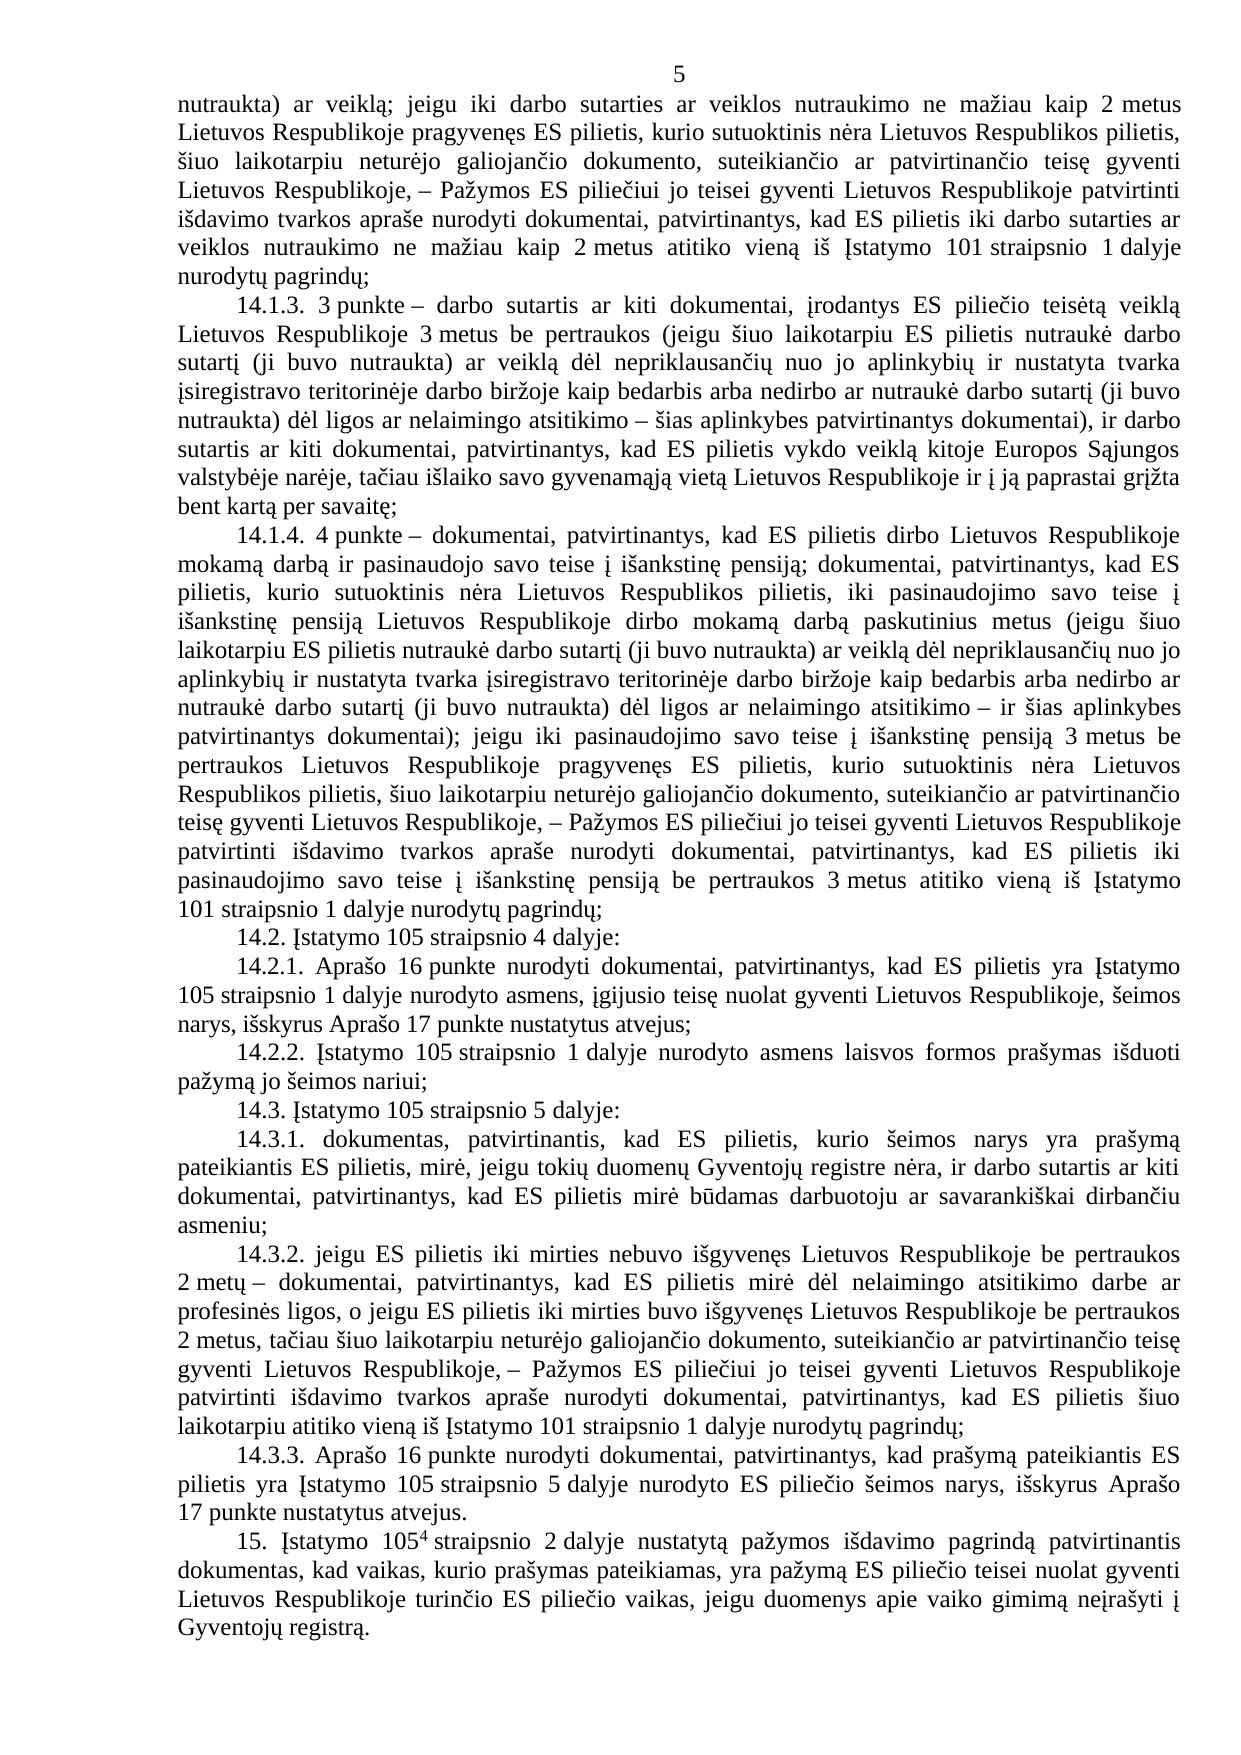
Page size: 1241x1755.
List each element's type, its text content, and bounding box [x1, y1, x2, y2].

text 14.2.2. Įstatymo 105 straipsnio 1 dalyje nurodyto asmens laisvos formos prašymas išduoti pažymą jo šeimos nariui; [177, 1037, 1181, 1095]
text 14.3. Įstatymo 105 straipsnio 5 dalyje: [177, 1095, 1181, 1124]
text 14.1.4. 4 punkte – dokumentai, patvirtinantys, kad ES pilietis dirbo Lietuvos Respublikoje mokamą darbą ir pasinaudojo savo teise į išankstinę pensiją; dokumentai, patvirtinantys, kad ES pilietis, kurio sutuoktinis nėra Lietuvos Respublikos pilietis, iki pasinaudojimo savo teise į išankstinę pensiją Lietuvos Respublikoje dirbo mokamą darbą paskutinius metus (jeigu šiuo laikotarpiu ES pilietis nutraukė darbo sutartį (ji buvo nutraukta) ar veiklą dėl nepriklausančių nuo jo aplinkybių ir nustatyta tvarka įsiregistravo teritorinėje darbo biržoje kaip bedarbis arba nedirbo ar nutraukė darbo sutartį (ji buvo nutraukta) dėl ligos ar nelaimingo atsitikimo – ir šias aplinkybes patvirtinantys dokumentai); jeigu iki pasinaudojimo savo teise į išankstinę pensiją 3 metus be pertraukos Lietuvos Respublikoje pragyvenęs ES pilietis, kurio sutuoktinis nėra Lietuvos Respublikos pilietis, šiuo laikotarpiu neturėjo galiojančio dokumento, suteikiančio ar patvirtinančio teisę gyventi Lietuvos Respublikoje, – Pažymos ES piliečiui jo teisei gyventi Lietuvos Respublikoje patvirtinti išdavimo tvarkos apraše nurodyti dokumentai, patvirtinantys, kad ES pilietis iki pasinaudojimo savo teise į išankstinę pensiją be pertraukos 3 metus atitiko vieną iš Įstatymo 101 straipsnio 1 dalyje nurodytų pagrindų; [177, 520, 1181, 922]
text 14.3.3. Aprašo 16 punkte nurodyti dokumentai, patvirtinantys, kad prašymą pateikiantis ES pilietis yra Įstatymo 105 straipsnio 5 dalyje nurodyto ES piliečio šeimos narys, išskyrus Aprašo 17 punkte nustatytus atvejus. [177, 1440, 1181, 1526]
text 14.3.1. dokumentas, patvirtinantis, kad ES pilietis, kurio šeimos narys yra prašymą pateikiantis ES pilietis, mirė, jeigu tokių duomenų Gyventojų registre nėra, ir darbo sutartis ar kiti dokumentai, patvirtinantys, kad ES pilietis mirė būdamas darbuotoju ar savarankiškai dirbančiu asmeniu; [177, 1124, 1181, 1239]
text 15. Įstatymo 1054 straipsnio 2 dalyje nustatytą pažymos išdavimo pagrindą patvirtinantis dokumentas, kad vaikas, kurio prašymas pateikiamas, yra pažymą ES piliečio teisei nuolat gyventi Lietuvos Respublikoje turinčio ES piliečio vaikas, jeigu duomenys apie vaiko gimimą neįrašyti į Gyventojų registrą. [177, 1526, 1181, 1641]
text nutraukta) ar veiklą; jeigu iki darbo sutarties ar veiklos nutraukimo ne mažiau kaip 2 metus Lietuvos Respublikoje pragyvenęs ES pilietis, kurio sutuoktinis nėra Lietuvos Respublikos pilietis, šiuo laikotarpiu neturėjo galiojančio dokumento, suteikiančio ar patvirtinančio teisę gyventi Lietuvos Respublikoje, – Pažymos ES piliečiui jo teisei gyventi Lietuvos Respublikoje patvirtinti išdavimo tvarkos apraše nurodyti dokumentai, patvirtinantys, kad ES pilietis iki darbo sutarties ar veiklos nutraukimo ne mažiau kaip 2 metus atitiko vieną iš Įstatymo 101 straipsnio 1 dalyje nurodytų pagrindų; [177, 89, 1181, 290]
text 14.1.3. 3 punkte – darbo sutartis ar kiti dokumentai, įrodantys ES piliečio teisėtą veiklą Lietuvos Respublikoje 3 metus be pertraukos (jeigu šiuo laikotarpiu ES pilietis nutraukė darbo sutartį (ji buvo nutraukta) ar veiklą dėl nepriklausančių nuo jo aplinkybių ir nustatyta tvarka įsiregistravo teritorinėje darbo biržoje kaip bedarbis arba nedirbo ar nutraukė darbo sutartį (ji buvo nutraukta) dėl ligos ar nelaimingo atsitikimo – šias aplinkybes patvirtinantys dokumentai), ir darbo sutartis ar kiti dokumentai, patvirtinantys, kad ES pilietis vykdo veiklą kitoje Europos Sąjungos valstybėje narėje, tačiau išlaiko savo gyvenamąją vietą Lietuvos Respublikoje ir į ją paprastai grįžta bent kartą per savaitę; [177, 290, 1181, 520]
text 14.3.2. jeigu ES pilietis iki mirties nebuvo išgyvenęs Lietuvos Respublikoje be pertraukos 2 metų – dokumentai, patvirtinantys, kad ES pilietis mirė dėl nelaimingo atsitikimo darbe ar profesinės ligos, o jeigu ES pilietis iki mirties buvo išgyvenęs Lietuvos Respublikoje be pertraukos 2 metus, tačiau šiuo laikotarpiu neturėjo galiojančio dokumento, suteikiančio ar patvirtinančio teisę gyventi Lietuvos Respublikoje, – Pažymos ES piliečiui jo teisei gyventi Lietuvos Respublikoje patvirtinti išdavimo tvarkos apraše nurodyti dokumentai, patvirtinantys, kad ES pilietis šiuo laikotarpiu atitiko vieną iš Įstatymo 101 straipsnio 1 dalyje nurodytų pagrindų; [177, 1239, 1181, 1440]
text 14.2. Įstatymo 105 straipsnio 4 dalyje: [177, 922, 1181, 951]
text 14.2.1. Aprašo 16 punkte nurodyti dokumentai, patvirtinantys, kad ES pilietis yra Įstatymo 105 straipsnio 1 dalyje nurodyto asmens, įgijusio teisę nuolat gyventi Lietuvos Respublikoje, šeimos narys, išskyrus Aprašo 17 punkte nustatytus atvejus; [177, 951, 1181, 1037]
